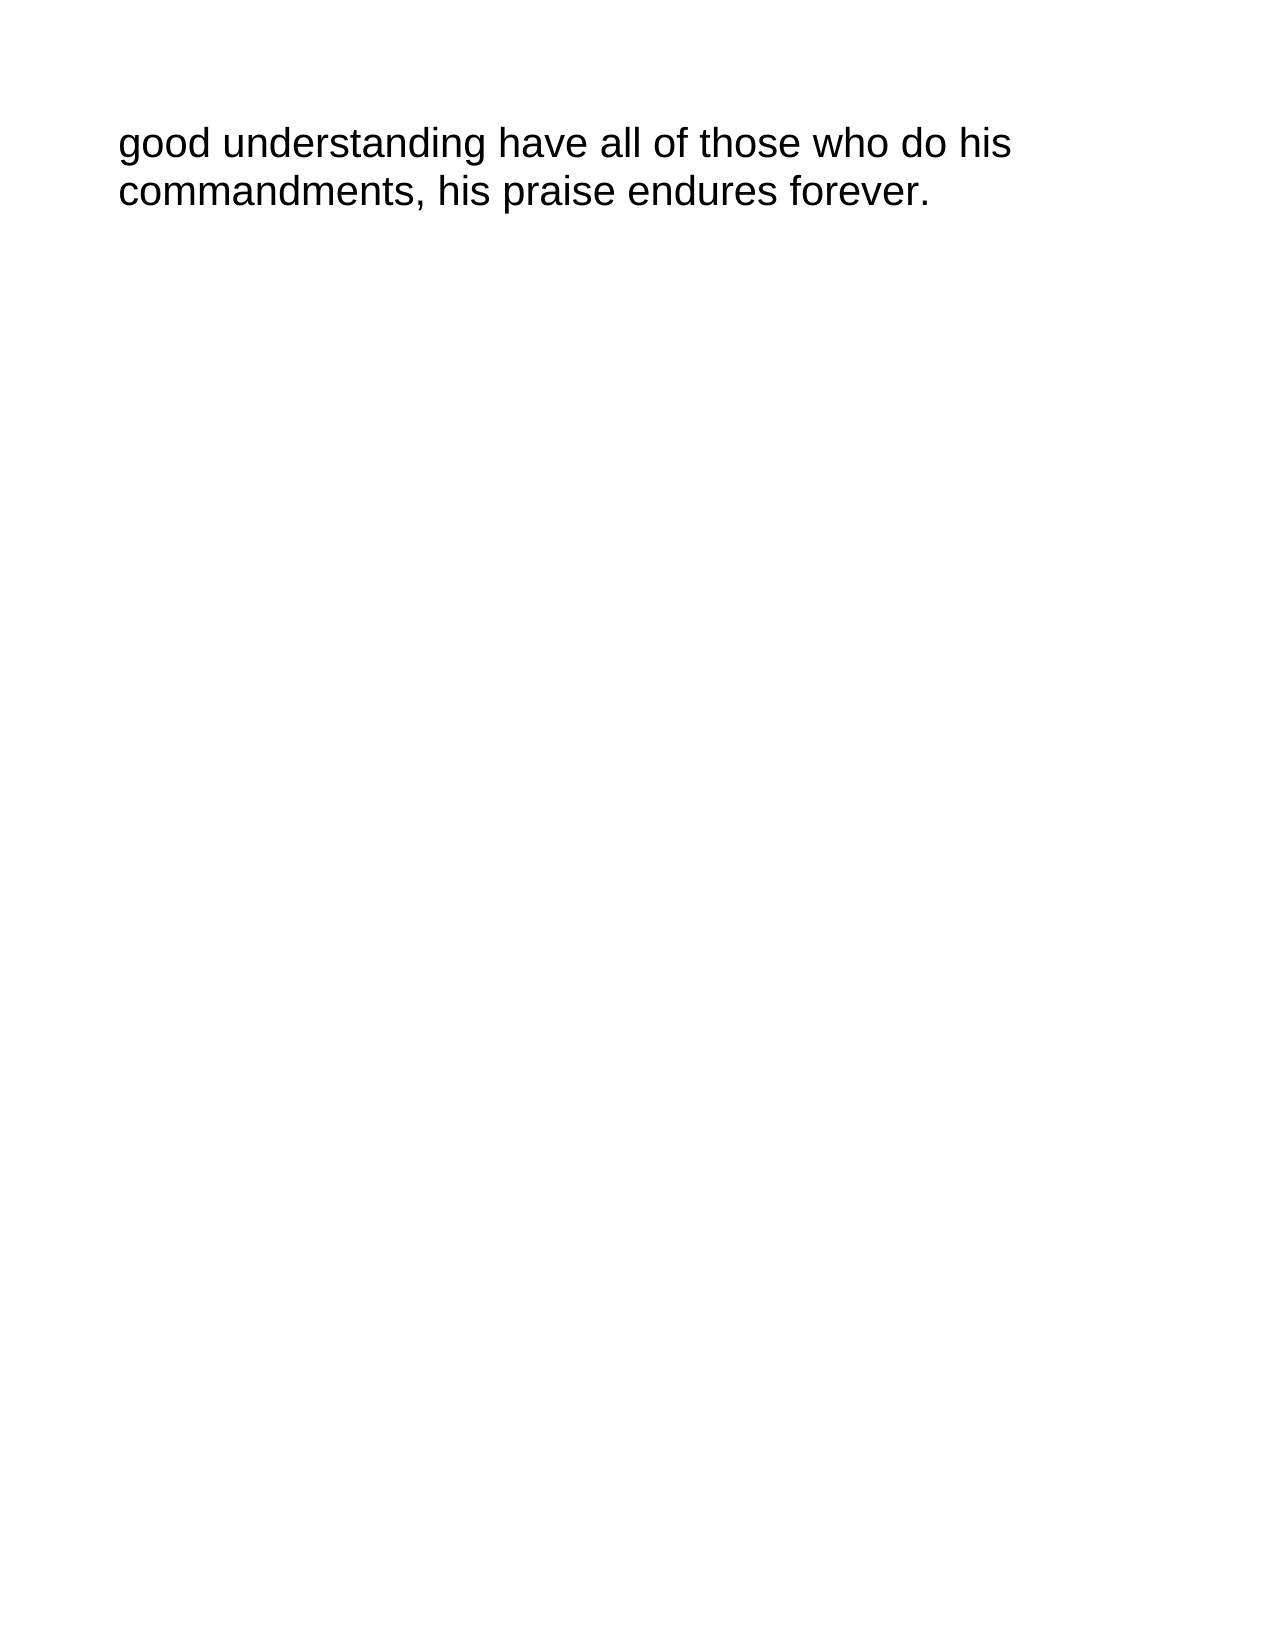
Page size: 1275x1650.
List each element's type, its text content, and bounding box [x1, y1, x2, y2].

text good understanding have all of those who do his commandments, his praise endures forever. [118, 118, 1157, 214]
